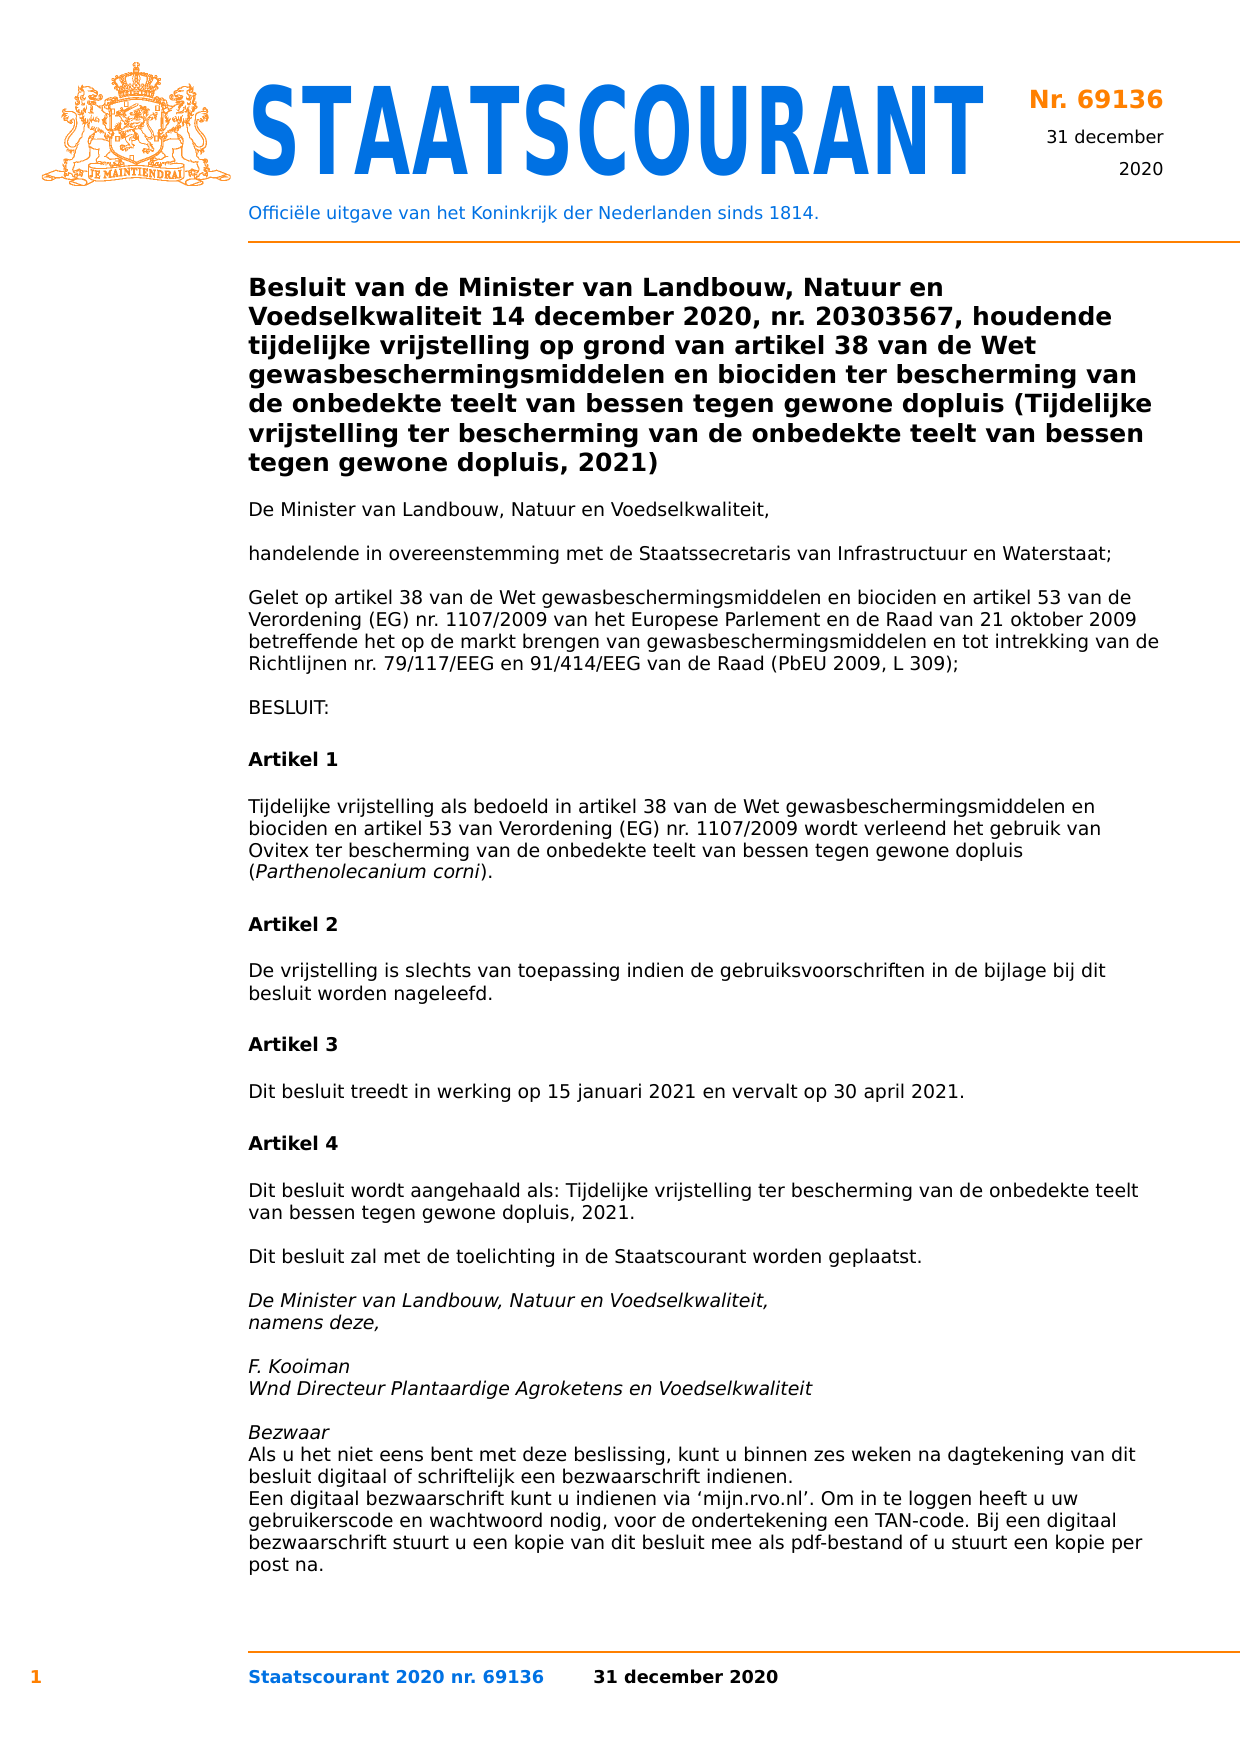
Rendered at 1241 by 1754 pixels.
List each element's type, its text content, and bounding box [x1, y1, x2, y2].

text De vrijstelling is slechts van toepassing indien de gebruiksvoorschriften in de bijlage bij dit besluit worden nageleefd. [248, 960, 1163, 1004]
subtitle Artikel 4 [248, 1133, 1163, 1155]
table_cell 31 december [998, 121, 1240, 153]
text Gelet op artikel 38 van de Wet gewasbeschermingsmiddelen en biociden en artikel 53 van de Verordening (EG) nr. 1107/2009 van het Europese Parlement en de Raad van 21 oktober 2009 betreffende het op de markt brengen van gewasbeschermingsmiddelen en tot intrekking van de Richtlijnen nr. 79/117/EEG en 91/414/EEG van de Raad (PbEU 2009, L 309); [248, 587, 1163, 675]
text Tijdelijke vrijstelling als bedoeld in artikel 38 van de Wet gewasbeschermingsmiddelen en biociden en artikel 53 van Verordening (EG) nr. 1107/2009 wordt verleend het gebruik van Ovitex ter bescherming van de onbedekte teelt van bessen tegen gewone dopluis (Parthenolecanium corni). [248, 796, 1163, 883]
text Als u het niet eens bent met deze beslissing, kunt u binnen zes weken na dagtekening van dit besluit digitaal of schriftelijk een bezwaarschrift indienen. [248, 1444, 1163, 1488]
table_cell Officiële uitgave van het Koninkrijk der Nederlanden sinds 1814. [248, 203, 1240, 241]
text Een digitaal bezwaarschrift kunt u indienen via ‘mijn.rvo.nl’. Om in te loggen heeft u uw gebruikerscode en wachtwoord nodig, voor de ondertekening een TAN-code. Bij een digitaal bezwaarschrift stuurt u een kopie van dit besluit mee als pdf-bestand of u stuurt een kopie per post na. [248, 1488, 1163, 1576]
table_header STAATSCOURANT [248, 62, 998, 203]
text handelende in overeenstemming met de Staatssecretaris van Infrastructuur en Waterstaat; [248, 543, 1163, 565]
subtitle Artikel 1 [248, 748, 1163, 771]
text Dit besluit treedt in werking op 15 januari 2021 en vervalt op 30 april 2021. [248, 1081, 1163, 1103]
text Dit besluit zal met de toelichting in de Staatscourant worden geplaatst. [248, 1246, 1163, 1268]
subtitle Artikel 3 [248, 1034, 1163, 1056]
picture [41, 62, 231, 186]
table_header Nr. 69136 [998, 62, 1240, 121]
table_cell 2020 [998, 153, 1240, 203]
text BESLUIT: [248, 697, 1163, 718]
text De Minister van Landbouw, Natuur en Voedselkwaliteit, namens deze, F. Kooiman Wnd Directeur Plantaardige Agroketens en Voedselkwaliteit [248, 1290, 1163, 1400]
table_header [25, 62, 248, 241]
text Bezwaar [248, 1422, 1163, 1444]
subtitle Artikel 2 [248, 913, 1163, 935]
text Dit besluit wordt aangehaald als: Tijdelijke vrijstelling ter bescherming van de onbedekte teelt van bessen tegen gewone dopluis, 2021. [248, 1180, 1163, 1224]
subtitle Besluit van de Minister van Landbouw, Natuur en Voedselkwaliteit 14 december 2020, nr. 20303567, houdende tijdelijke vrijstelling op grond van artikel 38 van de Wet gewasbeschermingsmiddelen en biociden ter bescherming van de onbedekte teelt van bessen tegen gewone dopluis (Tijdelijke vrijstelling ter bescherming van de onbedekte teelt van bessen tegen gewone dopluis, 2021) [248, 273, 1163, 477]
text De Minister van Landbouw, Natuur en Voedselkwaliteit, [248, 499, 1163, 521]
